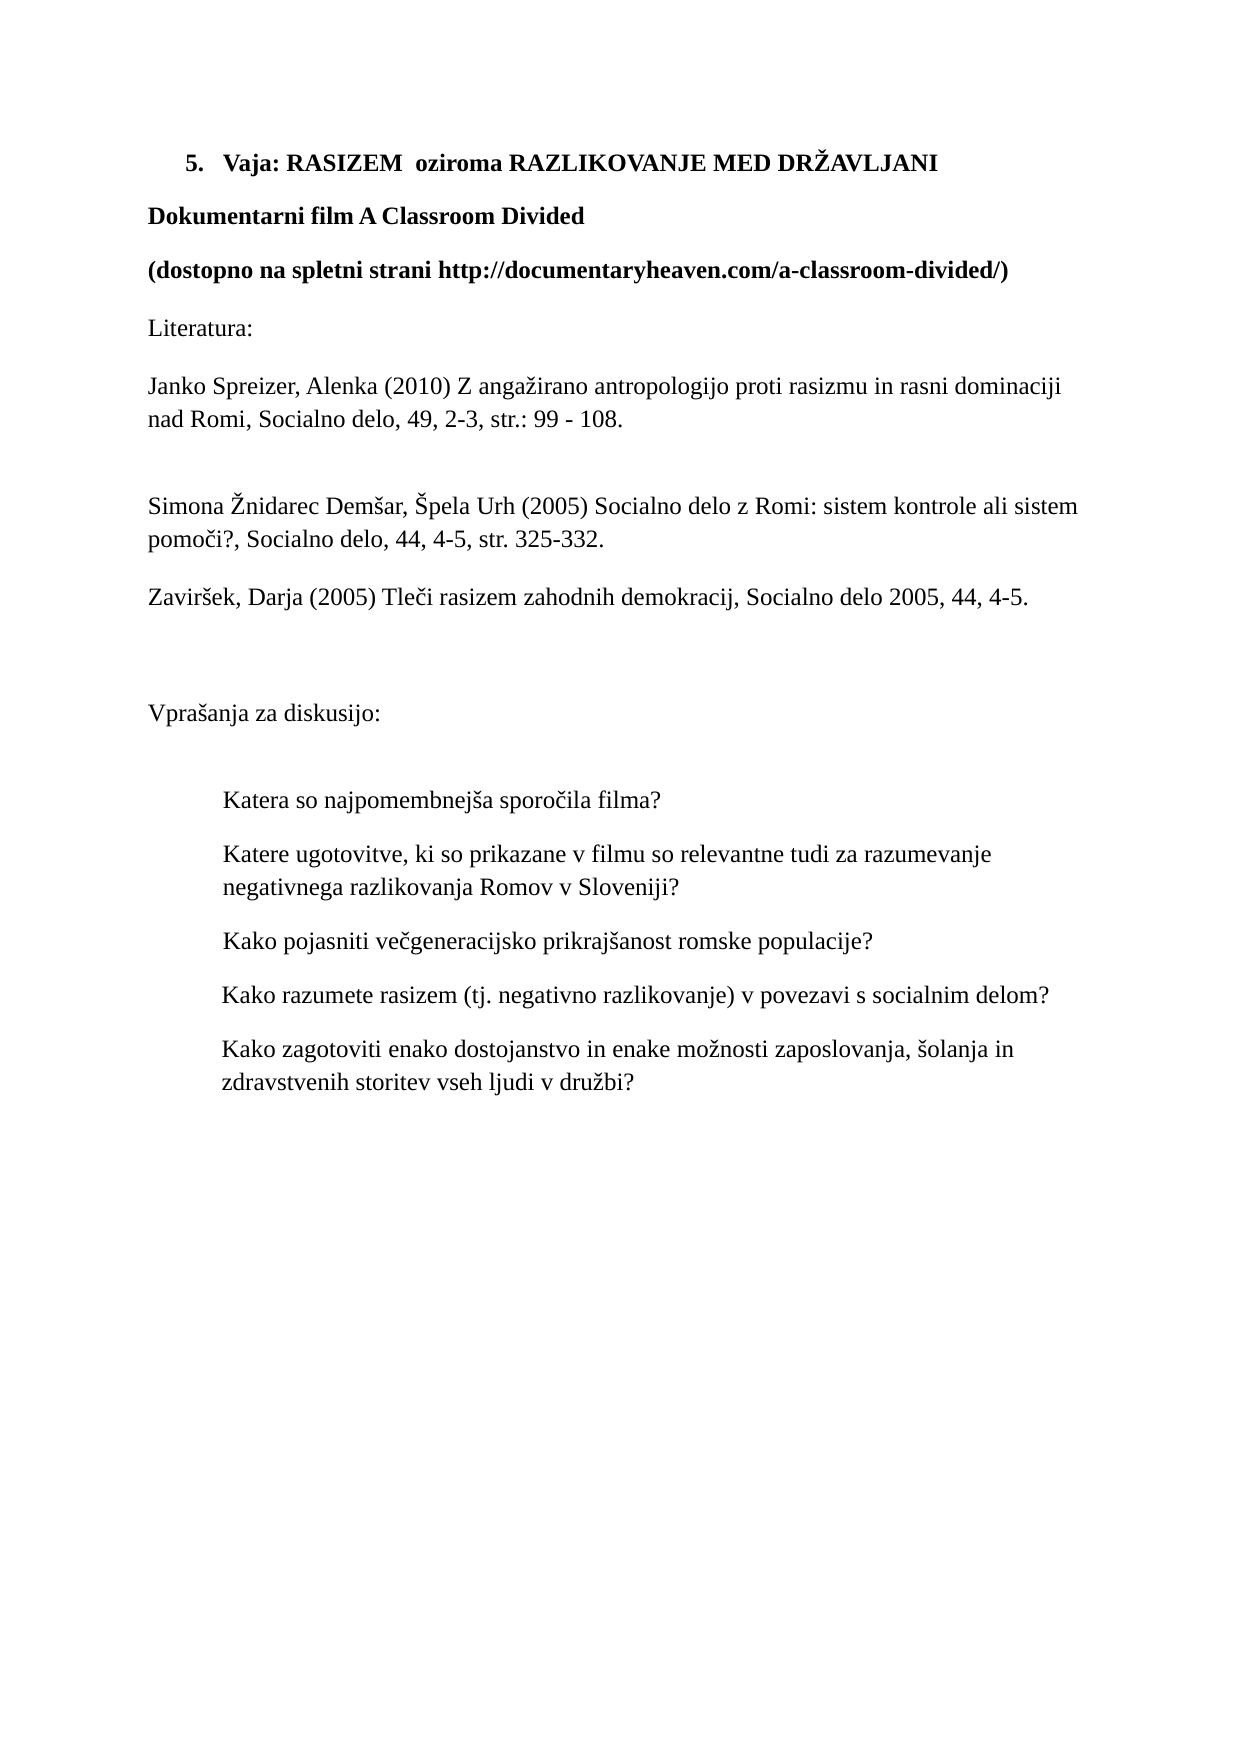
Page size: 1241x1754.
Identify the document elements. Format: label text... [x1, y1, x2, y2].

text Kako zagotoviti enako dostojanstvo in enake možnosti zaposlovanja, šolanja in zdravstvenih storitev vseh ljudi v družbi? [221, 1034, 1093, 1095]
text Vprašanja za diskusijo: [148, 698, 1093, 727]
text Simona Žnidarec Demšar, Špela Urh (2005) Socialno delo z Romi: sistem kontrole ali sistem pomoči?, Socialno delo, 44, 4-5, str. 325-332. [148, 491, 1093, 553]
text Dokumentarni film A Classroom Divided [148, 201, 1093, 230]
text Literatura: [148, 313, 1093, 342]
text Kako razumete rasizem (tj. negativno razlikovanje) v povezavi s socialnim delom? [148, 980, 1093, 1008]
list Katera so najpomembnejša sporočila filma? [223, 785, 1093, 814]
list Katere ugotovitve, ki so prikazane v filmu so relevantne tudi za razumevanje negativnega razlikovanja Romov v Sloveniji? [223, 839, 1093, 901]
text Janko Spreizer, Alenka (2010) Z angažirano antropologijo proti rasizmu in rasni dominaciji nad Romi, Socialno delo, 49, 2-3, str.: 99 - 108. [148, 371, 1093, 433]
list Vaja: RASIZEM oziroma RAZLIKOVANJE MED DRŽAVLJANI [185, 148, 1093, 176]
list Kako pojasniti večgeneracijsko prikrajšanost romske populacije? [223, 926, 1093, 955]
text (dostopno na spletni strani http://documentaryheaven.com/a-classroom-divided/) [148, 255, 1093, 284]
text Zaviršek, Darja (2005) Tleči rasizem zahodnih demokracij, Socialno delo 2005, 44, 4-5. [148, 582, 1093, 611]
